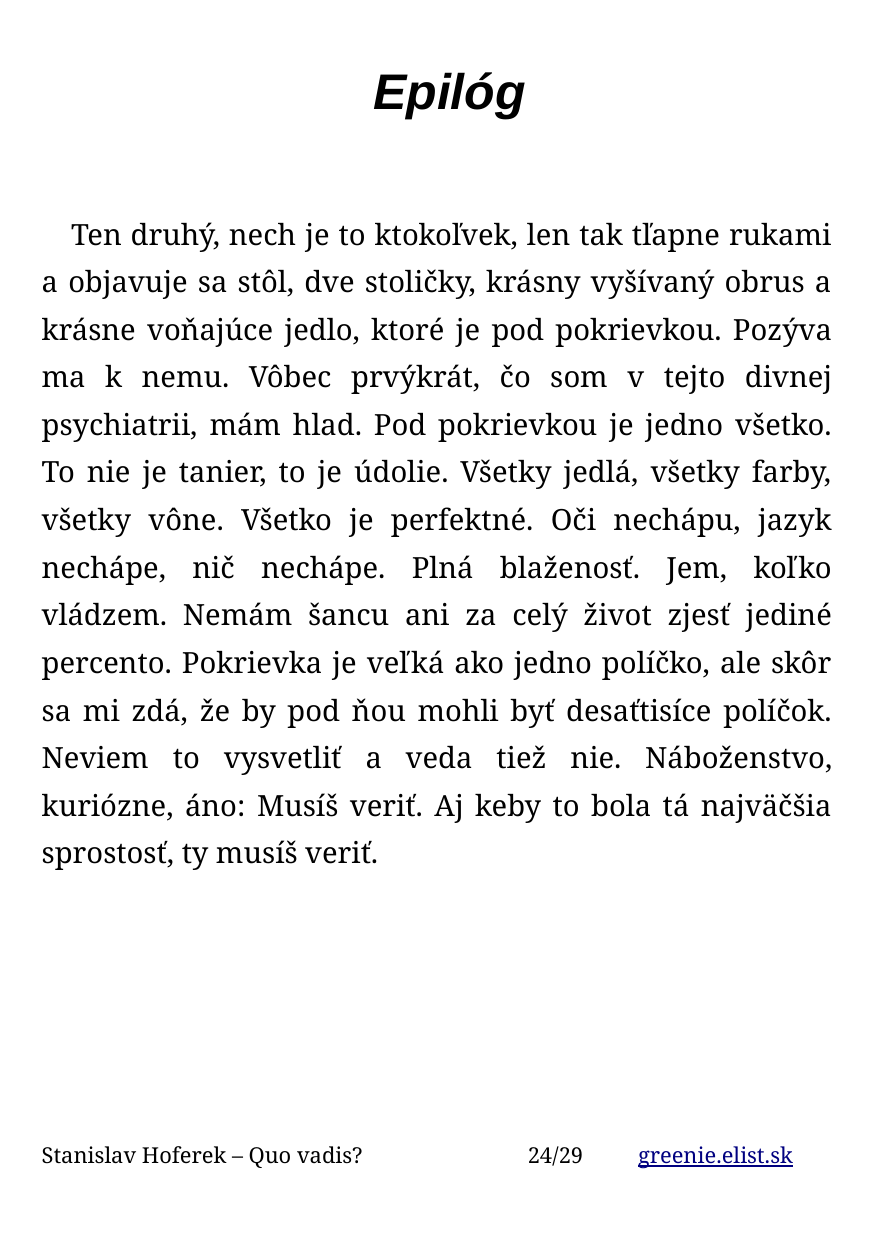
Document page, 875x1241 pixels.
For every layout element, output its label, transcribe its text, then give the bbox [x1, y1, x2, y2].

subtitle Epilóg [71, 62, 833, 120]
text Ten druhý, nech je to ktokoľvek, len tak tľapne rukami a objavuje sa stôl, dve stoličky, krásny vyšívaný obrus a krásne voňajúce jedlo, ktoré je pod pokrievkou. Pozýva ma k nemu. Vôbec prvýkrát, čo som v tejto divnej psychiatrii, mám hlad. Pod pokrievkou je jedno všetko. To nie je tanier, to je údolie. Všetky jedlá, všetky farby, všetky vône. Všetko je perfektné. Oči nechápu, jazyk nechápe, nič nechápe. Plná blaženosť. Jem, koľko vládzem. Nemám šancu ani za celý život zjesť jediné percento. Pokrievka je veľká ako jedno políčko, ale skôr sa mi zdá, že by pod ňou mohli byť desaťtisíce políčok. Neviem to vysvetliť a veda tiež nie. Náboženstvo, kuriózne, áno: Musíš veriť. Aj keby to bola tá najväčšia sprostosť, ty musíš veriť. [41, 214, 833, 872]
